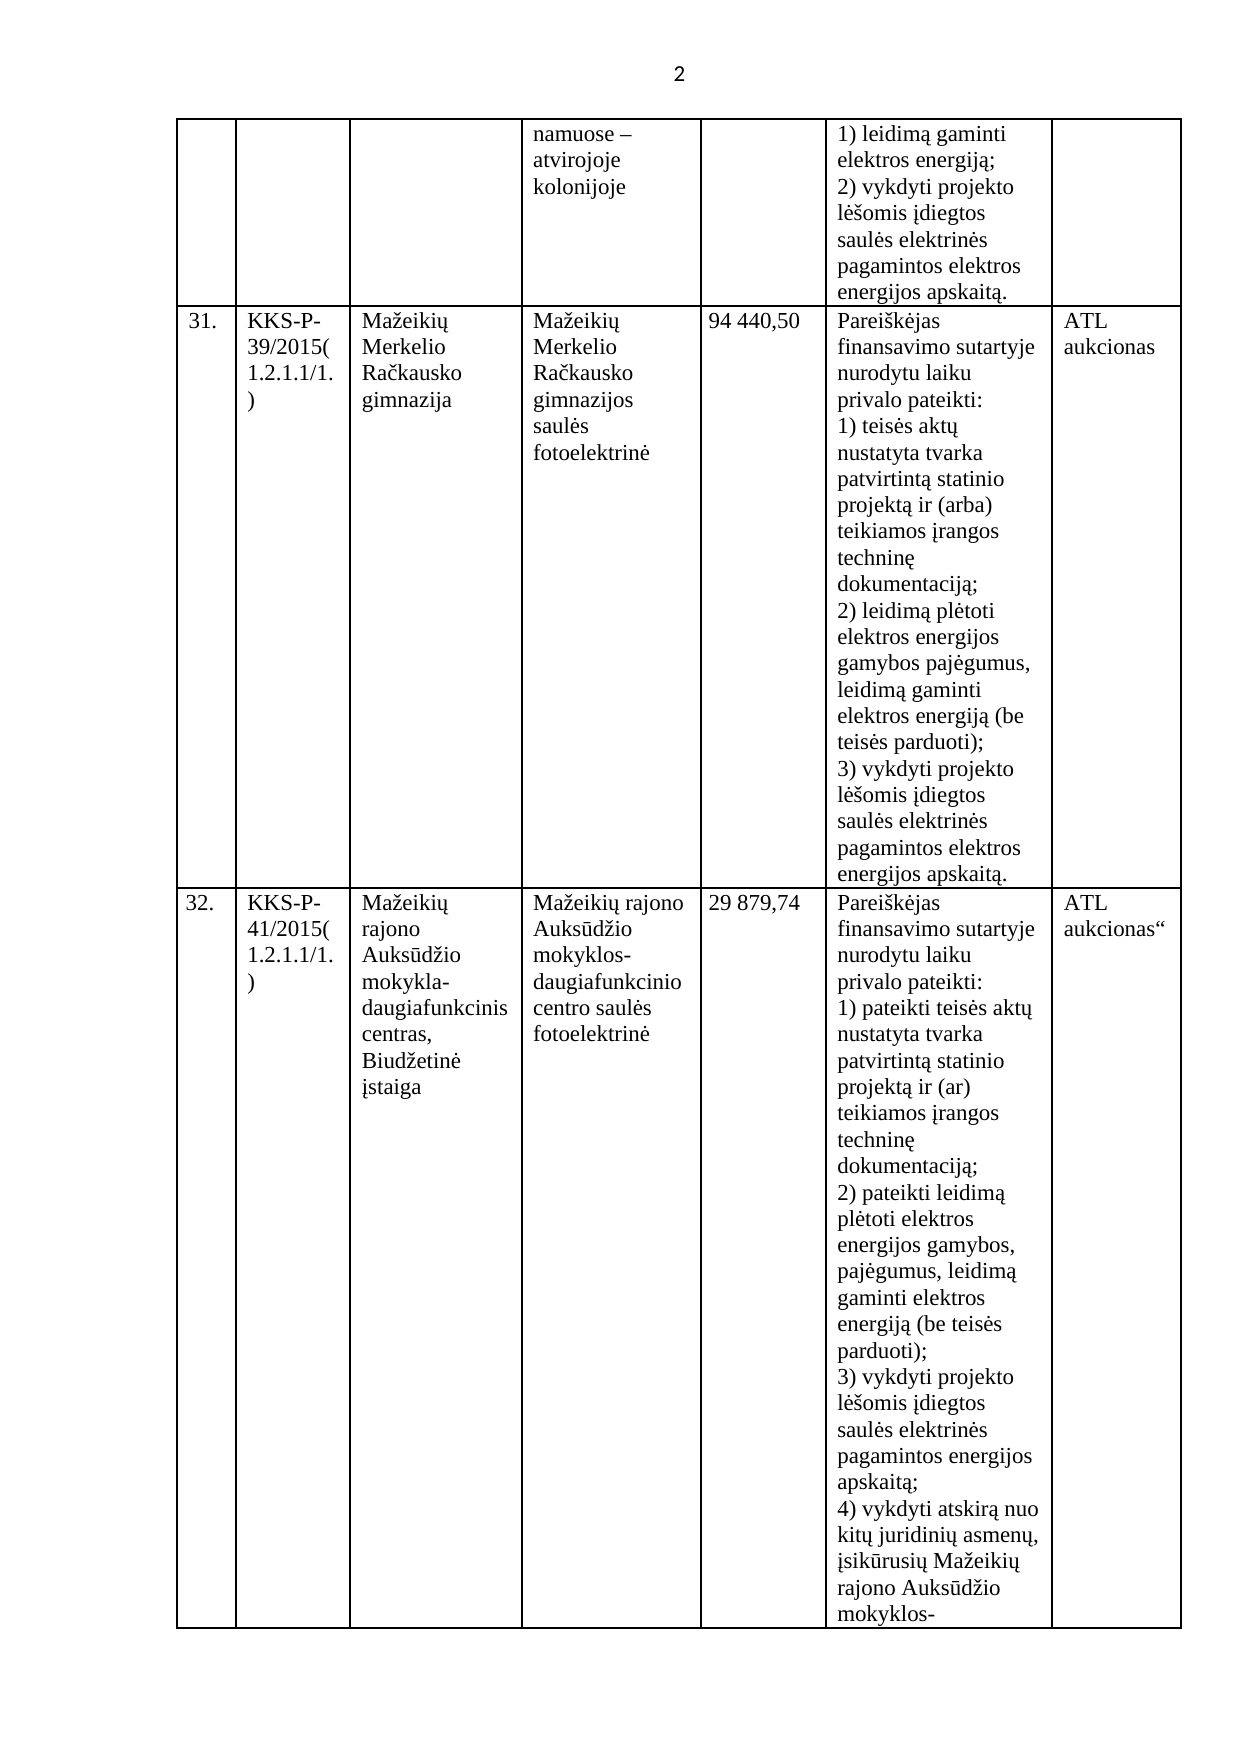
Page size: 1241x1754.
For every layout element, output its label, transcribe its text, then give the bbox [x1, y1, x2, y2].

table_cell [237, 120, 349, 305]
table_cell 32. [178, 889, 235, 1627]
table_cell Pareiškėjas finansavimo sutartyje nurodytu laiku privalo pateikti: 1) pateikti teisės aktų nustatyta tvarka patvirtintą statinio projektą ir (ar) teikiamos įrangos techninę dokumentaciją; 2) pateikti leidimą plėtoti elektros energijos gamybos, pajėgumus, leidimą gaminti elektros energiją (be teisės parduoti); 3) vykdyti projekto lėšomis įdiegtos saulės elektrinės pagamintos energijos apskaitą; 4) vykdyti atskirą nuo kitų juridinių asmenų, įsikūrusių Mažeikių rajono Auksūdžio mokyklos- [827, 889, 1051, 1627]
table_cell Mažeikių rajono Auksūdžio mokykla-daugiafunkcinis centras, Biudžetinė įstaiga [351, 889, 521, 1627]
table_cell namuose – atvirojoje kolonijoje [523, 120, 700, 305]
table_cell Mažeikių rajono Auksūdžio mokyklos-daugiafunkcinio centro saulės fotoelektrinė [523, 889, 700, 1627]
table_cell [351, 120, 521, 305]
table_cell KKS-P-39/2015(1.2.1.1/1.) [237, 307, 349, 887]
table_cell [1053, 120, 1180, 305]
table_cell [702, 120, 825, 305]
table_cell Pareiškėjas finansavimo sutartyje nurodytu laiku privalo pateikti: 1) teisės aktų nustatyta tvarka patvirtintą statinio projektą ir (arba) teikiamos įrangos techninę dokumentaciją; 2) leidimą plėtoti elektros energijos gamybos pajėgumus, leidimą gaminti elektros energiją (be teisės parduoti); 3) vykdyti projekto lėšomis įdiegtos saulės elektrinės pagamintos elektros energijos apskaitą. [827, 307, 1051, 887]
table_cell KKS-P-41/2015(1.2.1.1/1.) [237, 889, 349, 1627]
table_cell Mažeikių Merkelio Račkausko gimnazija [351, 307, 521, 887]
table_cell 94 440,50 [702, 307, 825, 887]
table_cell [178, 120, 235, 305]
table_cell Mažeikių Merkelio Račkausko gimnazijos saulės fotoelektrinė [523, 307, 700, 887]
table_cell 29 879,74 [702, 889, 825, 1627]
table_cell ATL aukcionas“ [1053, 889, 1180, 1627]
table_cell 31. [178, 307, 235, 887]
table_cell ATL aukcionas [1053, 307, 1180, 887]
table_cell 1) leidimą gaminti elektros energiją; 2) vykdyti projekto lėšomis įdiegtos saulės elektrinės pagamintos elektros energijos apskaitą. [827, 120, 1051, 305]
